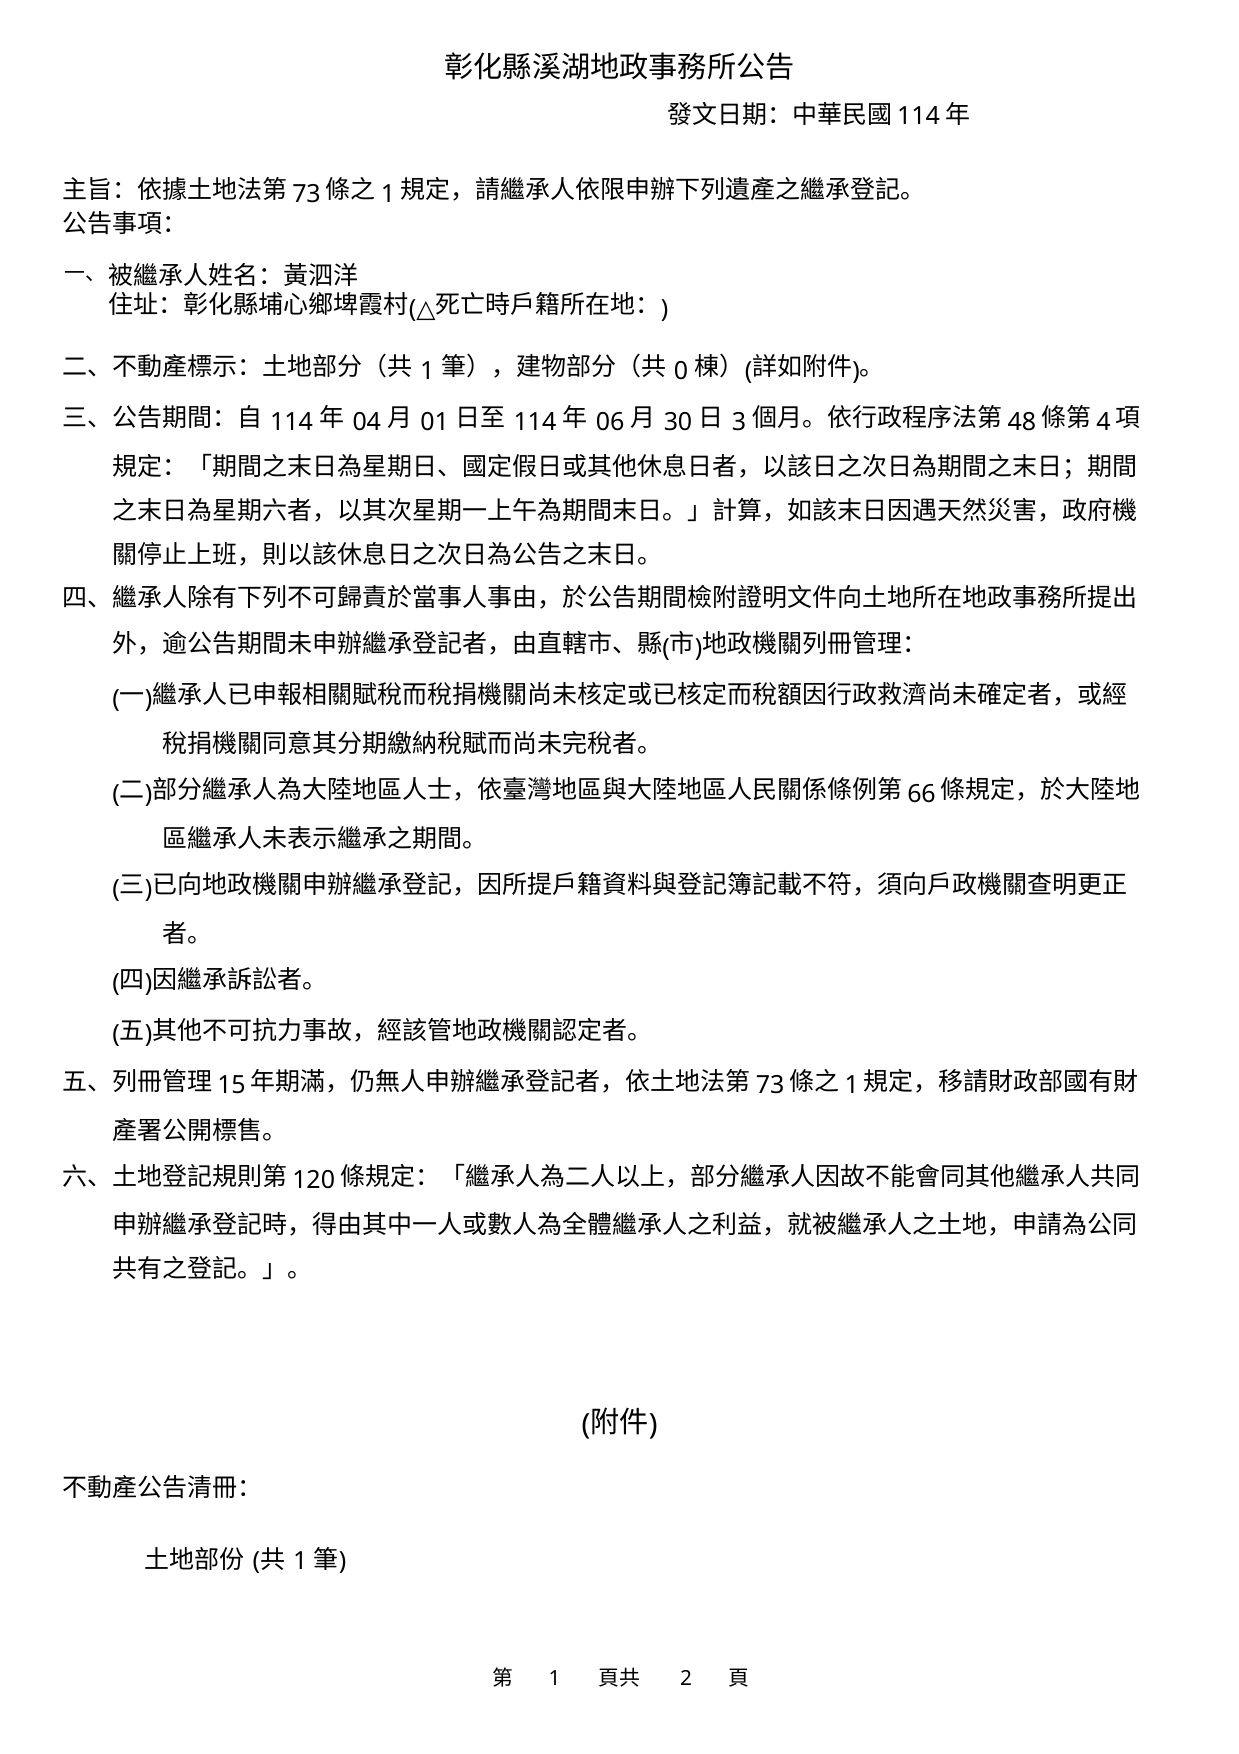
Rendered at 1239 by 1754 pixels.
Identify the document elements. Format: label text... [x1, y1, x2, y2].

table_header [62, 0, 109, 41]
table_cell 二、不動產標示：土地部分（共 1 筆），建物部分（共 0 棟）(詳如附件)。 三、公告期間：自 114 年 04 月 01 日至 114 年 06 月 30 日 3 個月。依行政程序法第48條第4項 規定：「期間之末日為星期日、國定假日或其他休息日者，以該日之次日為期間之末日；期間 之末日為星期六者，以其次星期一上午為期間末日。」計算，如該末日因遇天然災害，政府機 關停止上班，則以該休息日之次日為公告之末日。 四、繼承人除有下列不可歸責於當事人事由，於公告期間檢附證明文件向土地所在地政事務所提出 外，逾公告期間未申辦繼承登記者，由直轄市、縣(市)地政機關列冊管理： (一)繼承人已申報相關賦稅而稅捐機關尚未核定或已核定而稅額因行政救濟尚未確定者，或經 稅捐機關同意其分期繳納稅賦而尚未完稅者。 (二)部分繼承人為大陸地區人士，依臺灣地區與大陸地區人民關係條例第66條規定，於大陸地 區繼承人未表示繼承之期間。 (三)已向地政機關申辦繼承登記，因所提戶籍資料與登記簿記載不符，須向戶政機關查明更正 者。 (四)因繼承訴訟者。 (五)其他不可抗力事故，經該管地政機關認定者。 五、列冊管理15年期滿，仍無人申辦繼承登記者，依土地法第73條之1規定，移請財政部國有財 產署公開標售。 六、土地登記規則第120條規定：「繼承人為二人以上，部分繼承人因故不能會同其他繼承人共同 申辦繼承登記時，得由其中一人或數人為全體繼承人之利益，就被繼承人之土地，申請為公同 共有之登記。」。 [62, 353, 1177, 1352]
table_cell [483, 95, 523, 135]
table_cell [759, 135, 1177, 176]
table_cell [759, 1352, 1177, 1392]
table_cell [653, 135, 667, 176]
table_cell [759, 1658, 1177, 1698]
table_cell [523, 95, 585, 135]
table_cell [1177, 41, 1239, 94]
table_cell [0, 135, 62, 176]
table_cell [62, 1598, 109, 1657]
table_header [585, 0, 653, 41]
table_header [483, 0, 523, 41]
table_cell [585, 1598, 653, 1657]
table_cell [1177, 95, 1239, 135]
table_cell [109, 1658, 482, 1698]
table_cell [523, 1598, 585, 1657]
table_header [667, 0, 718, 41]
table_cell [585, 1352, 653, 1392]
table_cell [759, 1598, 1177, 1657]
table_cell [1177, 353, 1239, 1352]
table_cell [585, 135, 653, 176]
table_cell (附件) [62, 1392, 1177, 1453]
table_cell [1177, 1526, 1239, 1597]
table_header [0, 0, 62, 41]
table_cell [1177, 312, 1239, 353]
table_cell 2 [653, 1658, 718, 1698]
table_cell [0, 1454, 62, 1526]
table_cell [1177, 1598, 1239, 1657]
table_cell [653, 1598, 667, 1657]
table_cell [0, 1598, 62, 1657]
table_cell [653, 1352, 667, 1392]
table_cell [483, 1352, 523, 1392]
table_cell 被繼承人姓名：黃泗洋 住址：彰化縣埔心鄉埤霞村(△死亡時戶籍所在地：) [109, 261, 1177, 353]
table_cell [0, 261, 62, 312]
table_header [718, 0, 759, 41]
table_cell [0, 353, 62, 1352]
table_cell [0, 1658, 62, 1698]
table_cell [1177, 1454, 1239, 1526]
table_cell [62, 1658, 109, 1698]
table_cell 主旨：依據土地法第73條之1規定，請繼承人依限申辦下列遺產之繼承登記。 公告事項： [62, 176, 1177, 261]
table_cell 不動產公告清冊： [62, 1454, 1177, 1526]
table_cell 一、 [62, 261, 109, 312]
table_cell [0, 1392, 62, 1453]
table_header [109, 0, 482, 41]
table_cell [483, 1598, 523, 1657]
table_cell [0, 41, 62, 94]
table_cell [0, 95, 62, 135]
table_cell [667, 135, 718, 176]
table_cell [1177, 1352, 1239, 1392]
table_cell [523, 1352, 585, 1392]
table_cell 彰化縣溪湖地政事務所公告 [62, 41, 1177, 94]
table_cell [718, 135, 759, 176]
table_cell [62, 95, 109, 135]
table_cell [667, 1352, 718, 1392]
table_header [653, 0, 667, 41]
table_cell [585, 95, 653, 135]
table_cell [1177, 216, 1239, 261]
table_cell [523, 135, 585, 176]
table_cell 第 [483, 1658, 523, 1698]
table_cell [483, 135, 523, 176]
table_cell [0, 1526, 62, 1597]
table_cell [1177, 135, 1239, 176]
table_cell 頁共 [585, 1658, 653, 1698]
table_header [1177, 0, 1239, 41]
table_header [759, 0, 1177, 41]
table_cell [0, 216, 62, 261]
table_cell [109, 1352, 482, 1392]
table_header [523, 0, 585, 41]
table_cell [0, 312, 62, 353]
table_cell [667, 1598, 718, 1657]
table_cell 發文日期：中華民國114年 [667, 95, 1177, 135]
table_cell 土地部份 (共 1 筆) [62, 1526, 1177, 1597]
table_cell [109, 1598, 482, 1657]
table_cell [62, 312, 109, 353]
table_cell [1177, 1392, 1239, 1453]
table_cell [62, 135, 109, 176]
table_cell [0, 176, 62, 216]
table_cell [109, 95, 482, 135]
table_cell [0, 1352, 62, 1392]
table_cell [718, 1598, 759, 1657]
table_cell [653, 95, 667, 135]
table_cell [1177, 1658, 1239, 1698]
table_cell [62, 1352, 109, 1392]
table_cell 1 [523, 1658, 585, 1698]
table_cell [718, 1352, 759, 1392]
table_cell 頁 [718, 1658, 759, 1698]
table_cell [1177, 261, 1239, 312]
table_cell [109, 135, 482, 176]
table_cell [1177, 176, 1239, 216]
